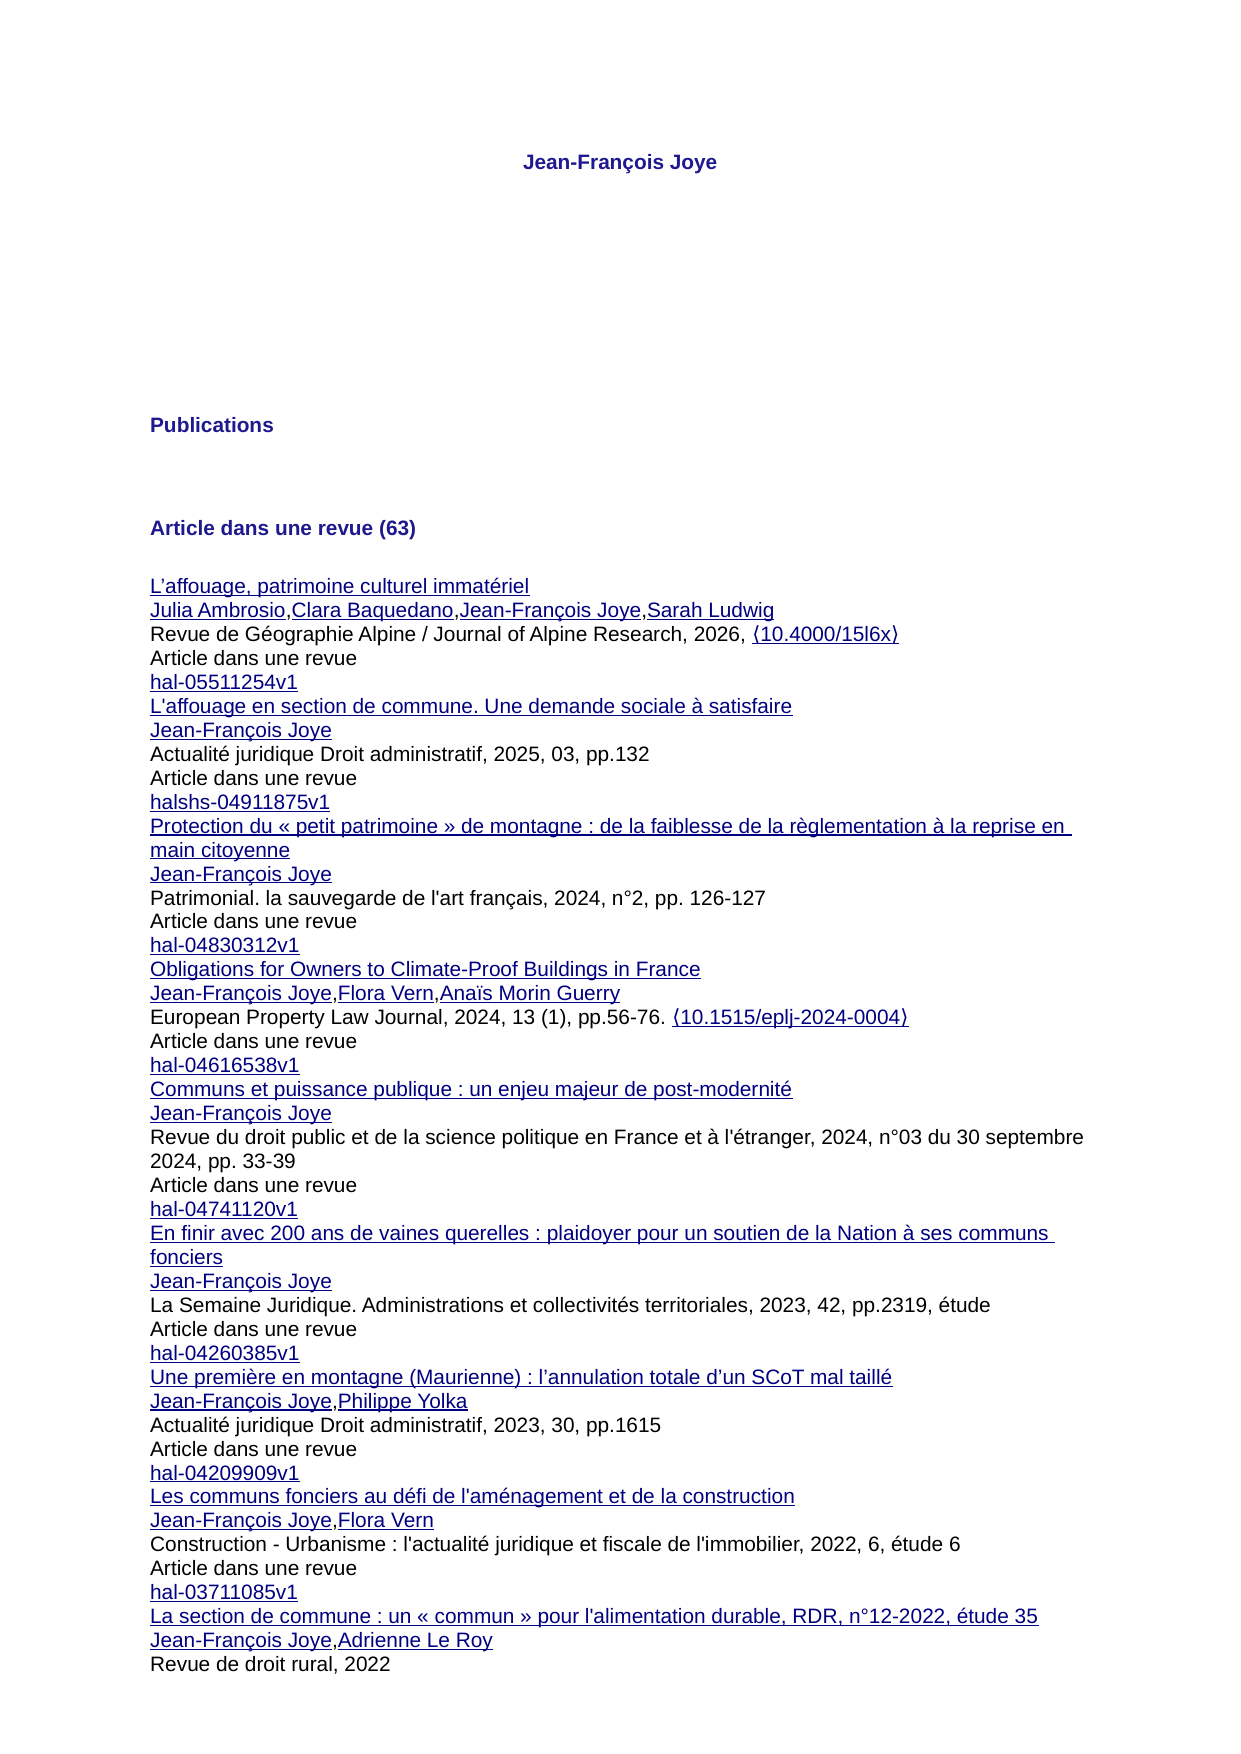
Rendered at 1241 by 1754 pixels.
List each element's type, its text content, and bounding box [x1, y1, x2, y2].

subtitle Jean-François Joye [150, 150, 1090, 174]
subtitle Article dans une revue (63) [150, 516, 1090, 539]
table_cell Protection du « petit patrimoine » de montagne : de la faiblesse de la règlementation à la reprise en main citoyenne Jean-François Joye Patrimonial. la sauvegarde de l'art français, 2024, n°2, pp. 126-127 Article dans une revue hal-04830312v1 [150, 814, 1090, 957]
subtitle Publications [150, 412, 1090, 436]
table_cell Les communs fonciers au défi de l'aménagement et de la construction Jean-François Joye,Flora Vern Construction - Urbanisme : l'actualité juridique et fiscale de l'immobilier, 2022, 6, étude 6 Article dans une revue hal-03711085v1 [150, 1484, 1090, 1604]
table_cell L'affouage en section de commune. Une demande sociale à satisfaire Jean-François Joye Actualité juridique Droit administratif, 2025, 03, pp.132 Article dans une revue halshs-04911875v1 [150, 694, 1090, 813]
table_cell Communs et puissance publique : un enjeu majeur de post-modernité Jean-François Joye Revue du droit public et de la science politique en France et à l'étranger, 2024, n°03 du 30 septembre 2024, pp. 33-39 Article dans une revue hal-04741120v1 [150, 1077, 1090, 1221]
table_cell La section de commune : un « commun » pour l'alimentation durable, RDR, n°12-2022, étude 35 Jean-François Joye,Adrienne Le Roy Revue de droit rural, 2022 [150, 1604, 1090, 1676]
table_cell Une première en montagne (Maurienne) : l’annulation totale d’un SCoT mal taillé Jean-François Joye,Philippe Yolka Actualité juridique Droit administratif, 2023, 30, pp.1615 Article dans une revue hal-04209909v1 [150, 1365, 1090, 1484]
table_header L’affouage, patrimoine culturel immatériel Julia Ambrosio,Clara Baquedano,Jean-François Joye,Sarah Ludwig Revue de Géographie Alpine / Journal of Alpine Research, 2026, ⟨10.4000/15l6x⟩ Article dans une revue hal-05511254v1 [150, 574, 1090, 694]
table_cell Obligations for Owners to Climate-Proof Buildings in France Jean-François Joye,Flora Vern,Anaïs Morin Guerry European Property Law Journal, 2024, 13 (1), pp.56-76. ⟨10.1515/eplj-2024-0004⟩ Article dans une revue hal-04616538v1 [150, 957, 1090, 1077]
table_cell En finir avec 200 ans de vaines querelles : plaidoyer pour un soutien de la Nation à ses communs fonciers Jean-François Joye La Semaine Juridique. Administrations et collectivités territoriales, 2023, 42, pp.2319, étude Article dans une revue hal-04260385v1 [150, 1221, 1090, 1364]
